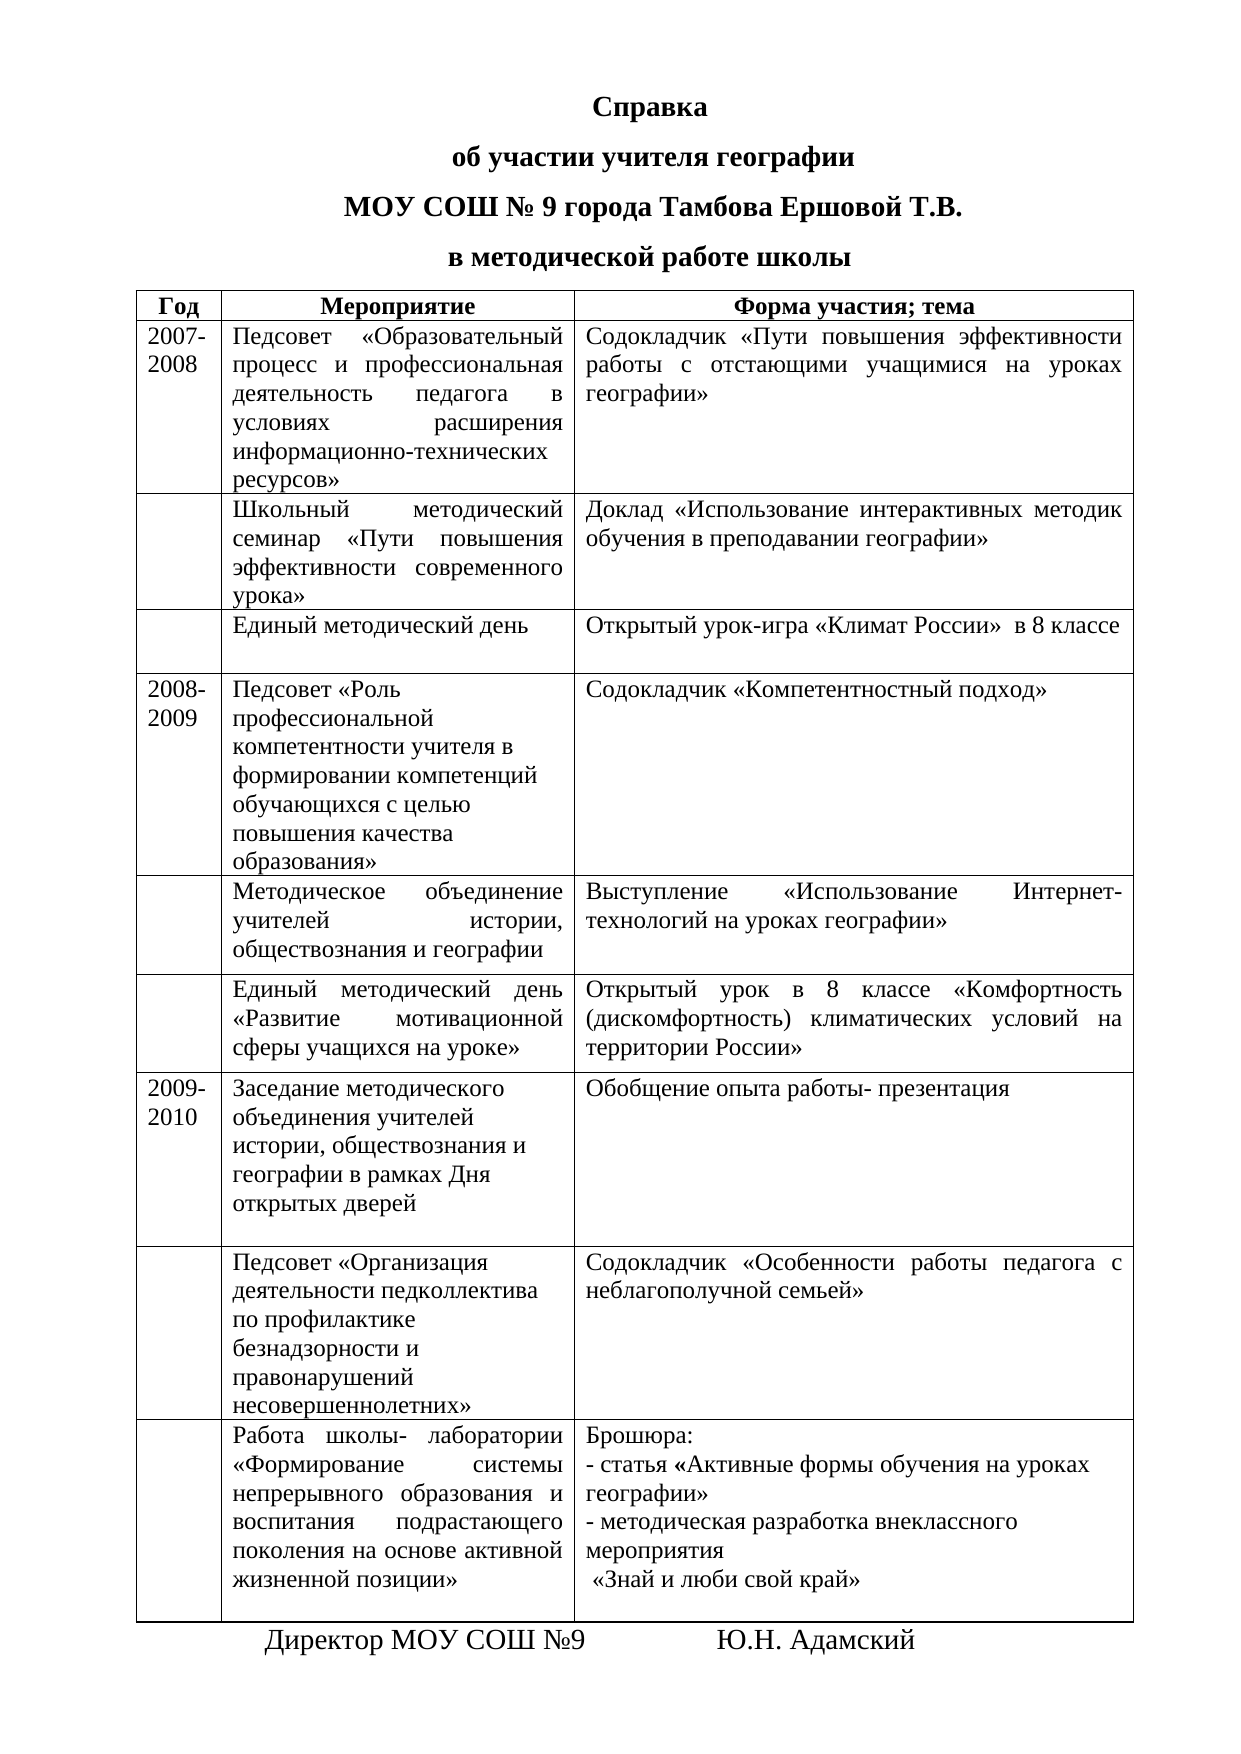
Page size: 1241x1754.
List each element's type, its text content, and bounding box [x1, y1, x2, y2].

table_cell [137, 494, 221, 609]
table_cell Педсовет «Организация деятельности педколлектива по профилактике безнадзорности и правонарушений несовершеннолетних» [222, 1247, 574, 1419]
text Директор МОУ СОШ №9 Ю.Н. Адамский [148, 1622, 1152, 1656]
table_cell [137, 1420, 221, 1621]
table_cell [137, 610, 221, 673]
table_cell Открытый урок-игра «Климат России» в 8 классе [575, 610, 1133, 673]
table_cell 2007-2008 [137, 321, 221, 493]
table_cell Обобщение опыта работы- презентация [575, 1073, 1133, 1246]
table_cell Единый методический день «Развитие мотивационной сферы учащихся на уроке» [222, 975, 574, 1072]
text МОУ СОШ № 9 города Тамбова Ершовой Т.В. [148, 189, 1152, 223]
table_cell Содокладчик «Компетентностный подход» [575, 674, 1133, 875]
table_cell Школьный методический семинар «Пути повышения эффективности современного урока» [222, 494, 574, 609]
table_cell Педсовет «Образовательный процесс и профессиональная деятельность педагога в условиях расширения информационно-технических ресурсов» [222, 321, 574, 493]
table_cell 2009-2010 [137, 1073, 221, 1246]
table_header Форма участия; тема [575, 291, 1133, 320]
table_cell [137, 876, 221, 973]
table_cell Работа школы- лаборатории «Формирование системы непрерывного образования и воспитания подрастающего поколения на основе активной жизненной позиции» [222, 1420, 574, 1621]
table_header Мероприятие [222, 291, 574, 320]
table_cell Содокладчик «Особенности работы педагога с неблагополучной семьей» [575, 1247, 1133, 1419]
table_cell Единый методический день [222, 610, 574, 673]
text в методической работе школы [148, 239, 1152, 273]
table_cell Брошюра: - статья «Активные формы обучения на уроках географии» - методическая разработка внеклассного мероприятия «Знай и люби свой край» [575, 1420, 1133, 1621]
table_cell Педсовет «Роль профессиональной компетентности учителя в формировании компетенций обучающихся с целью повышения качества образования» [222, 674, 574, 875]
table_header Год [137, 291, 221, 320]
table_cell Выступление «Использование Интернет- технологий на уроках географии» [575, 876, 1133, 973]
text об участии учителя географии [148, 139, 1152, 172]
table_cell [137, 1247, 221, 1419]
table_cell Методическое объединение учителей истории, обществознания и географии [222, 876, 574, 973]
table_cell Содокладчик «Пути повышения эффективности работы с отстающими учащимися на уроках географии» [575, 321, 1133, 493]
text Справка [148, 89, 1152, 122]
table_cell [137, 975, 221, 1072]
table_cell Доклад «Использование интерактивных методик обучения в преподавании географии» [575, 494, 1133, 609]
table_cell 2008-2009 [137, 674, 221, 875]
table_cell Открытый урок в 8 классе «Комфортность (дискомфортность) климатических условий на территории России» [575, 975, 1133, 1072]
table_cell Заседание методического объединения учителей истории, обществознания и географии в рамках Дня открытых дверей [222, 1073, 574, 1246]
